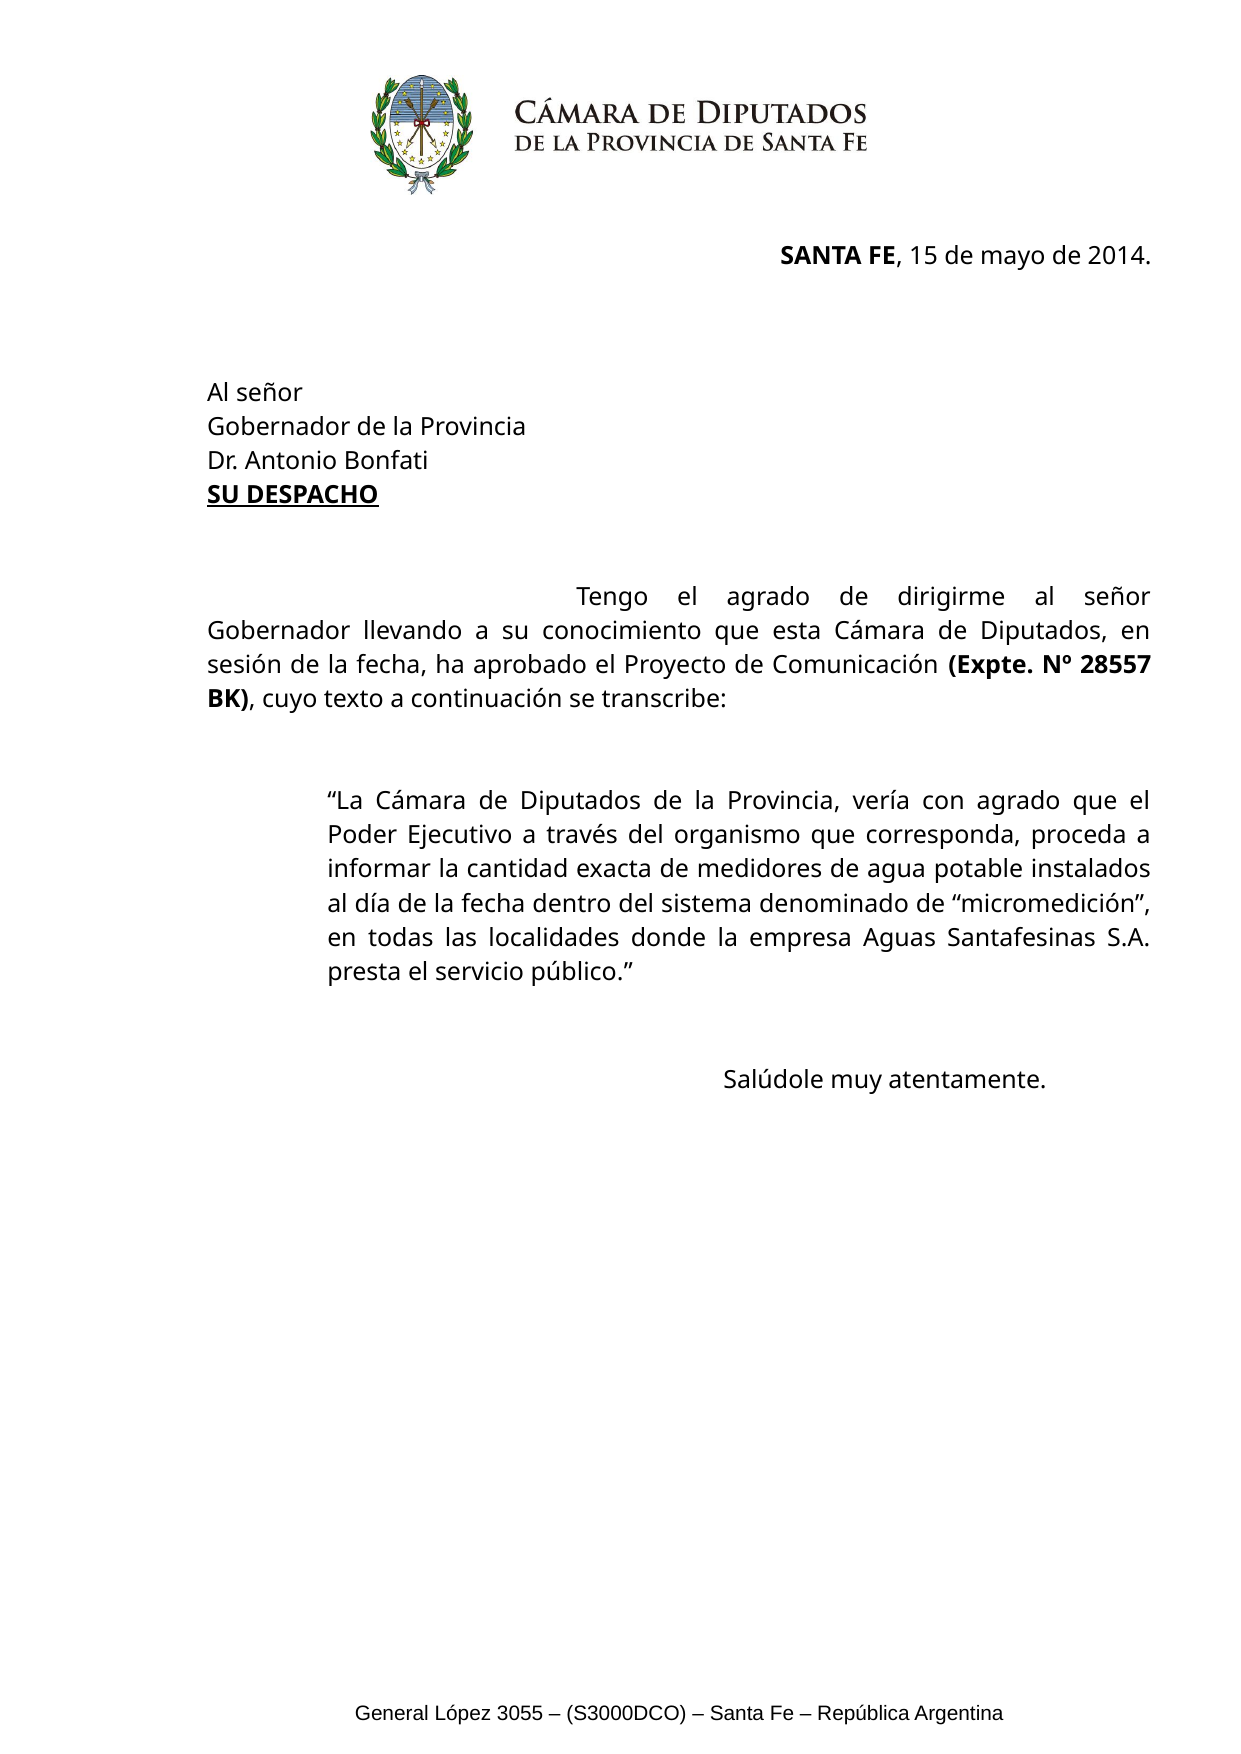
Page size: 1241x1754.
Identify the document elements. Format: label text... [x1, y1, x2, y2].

text SANTA FE, 15 de mayo de 2014. [207, 238, 1152, 272]
text Tengo el agrado de dirigirme al señor Gobernador llevando a su conocimiento que esta Cámara de Diputados, en sesión de la fecha, ha aprobado el Proyecto de Comunicación (Expte. Nº 28557 BK), cuyo texto a continuación se transcribe: [207, 579, 1152, 715]
text SU DESPACHO [207, 476, 1152, 511]
text Al señor [207, 374, 1152, 408]
text “La Cámara de Diputados de la Provincia, vería con agrado que el Poder Ejecutivo a través del organismo que corresponda, proceda a informar la cantidad exacta de medidores de agua potable instalados al día de la fecha dentro del sistema denominado de “micromedición”, en todas las localidades donde la empresa Aguas Santafesinas S.A. presta el servicio público.” [327, 783, 1152, 987]
text Dr. Antonio Bonfati [207, 442, 1152, 476]
text Salúdole muy atentamente. [649, 1061, 1152, 1096]
picture [370, 75, 867, 199]
text Gobernador de la Provincia [207, 408, 1152, 442]
